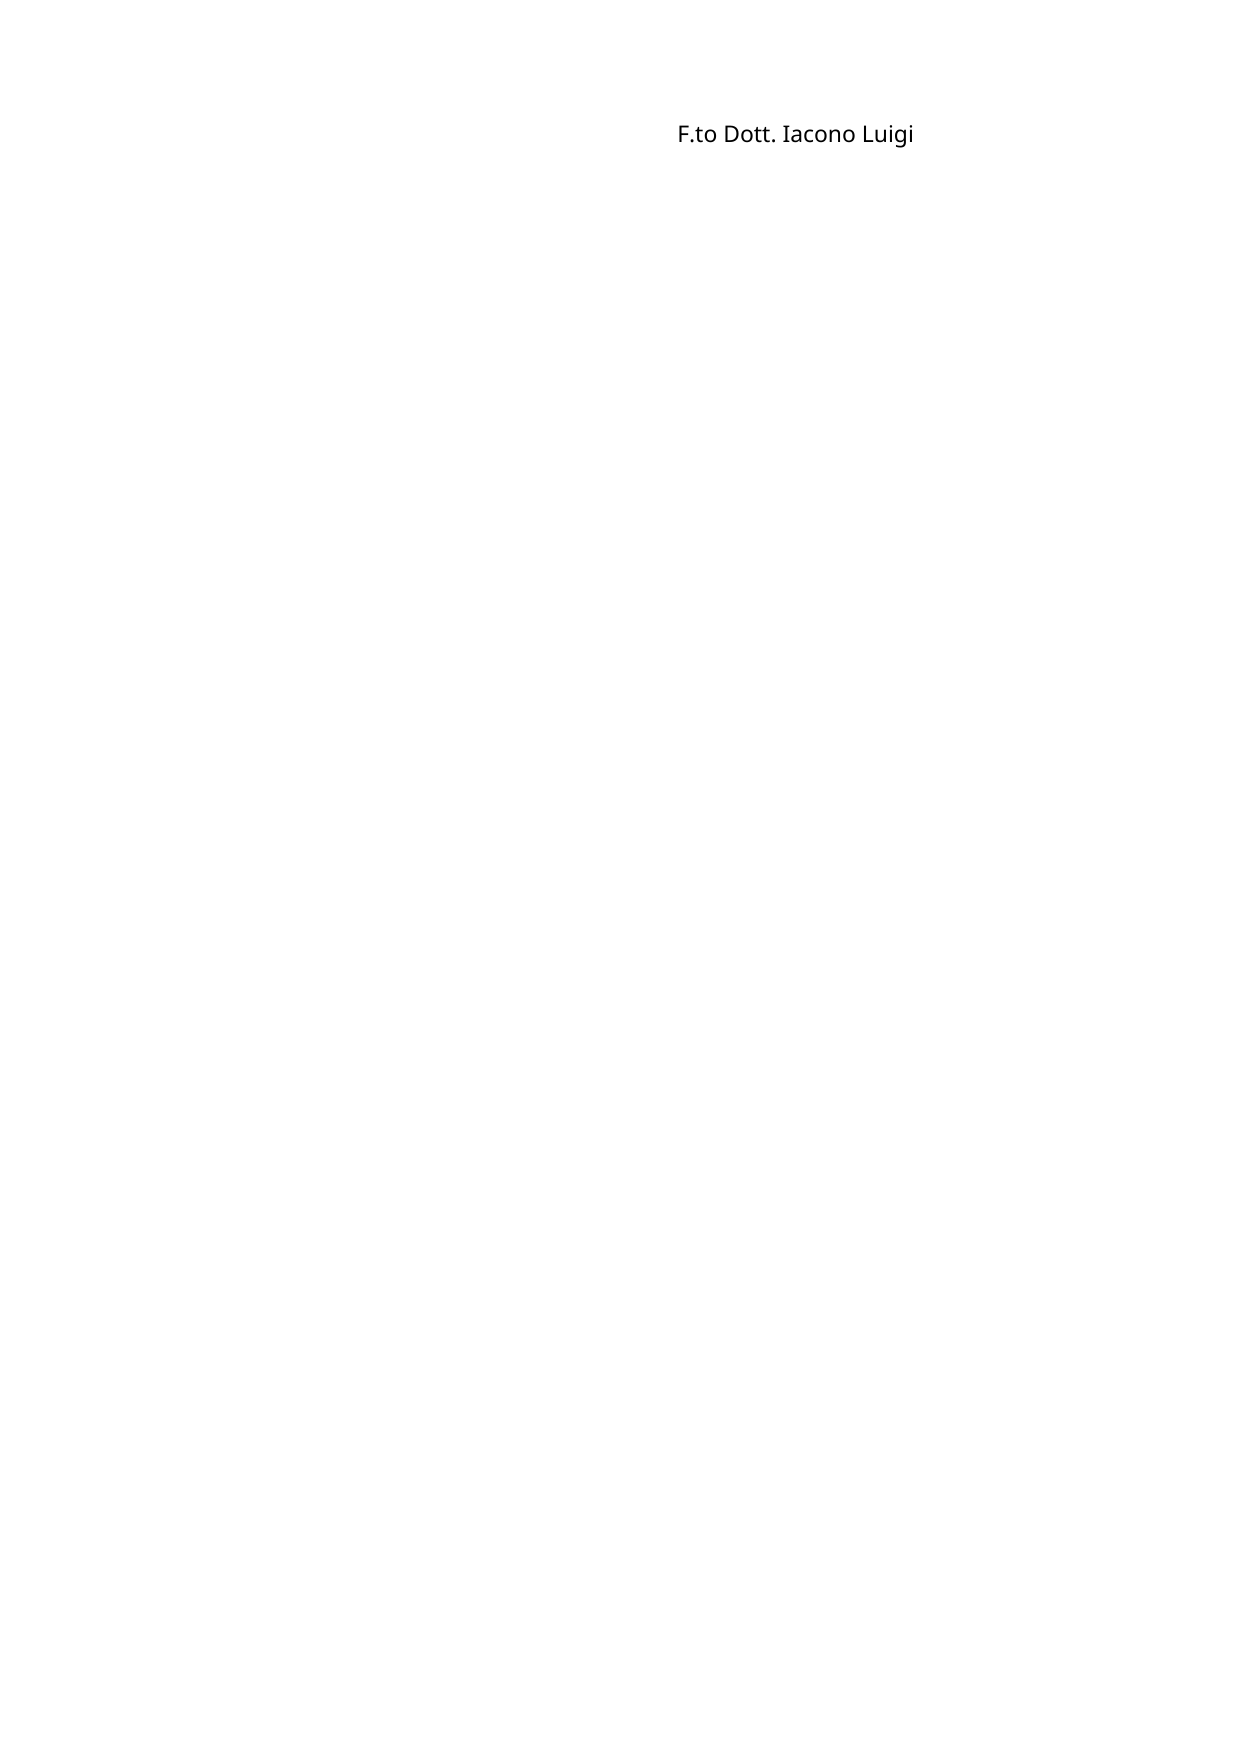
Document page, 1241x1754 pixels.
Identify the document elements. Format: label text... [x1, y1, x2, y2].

table_header F.to Dott. Iacono Luigi [655, 118, 936, 149]
table_header [170, 118, 181, 149]
table_header [181, 118, 399, 149]
table_header [399, 118, 644, 149]
table_header [936, 118, 1118, 149]
table_header [644, 118, 655, 149]
